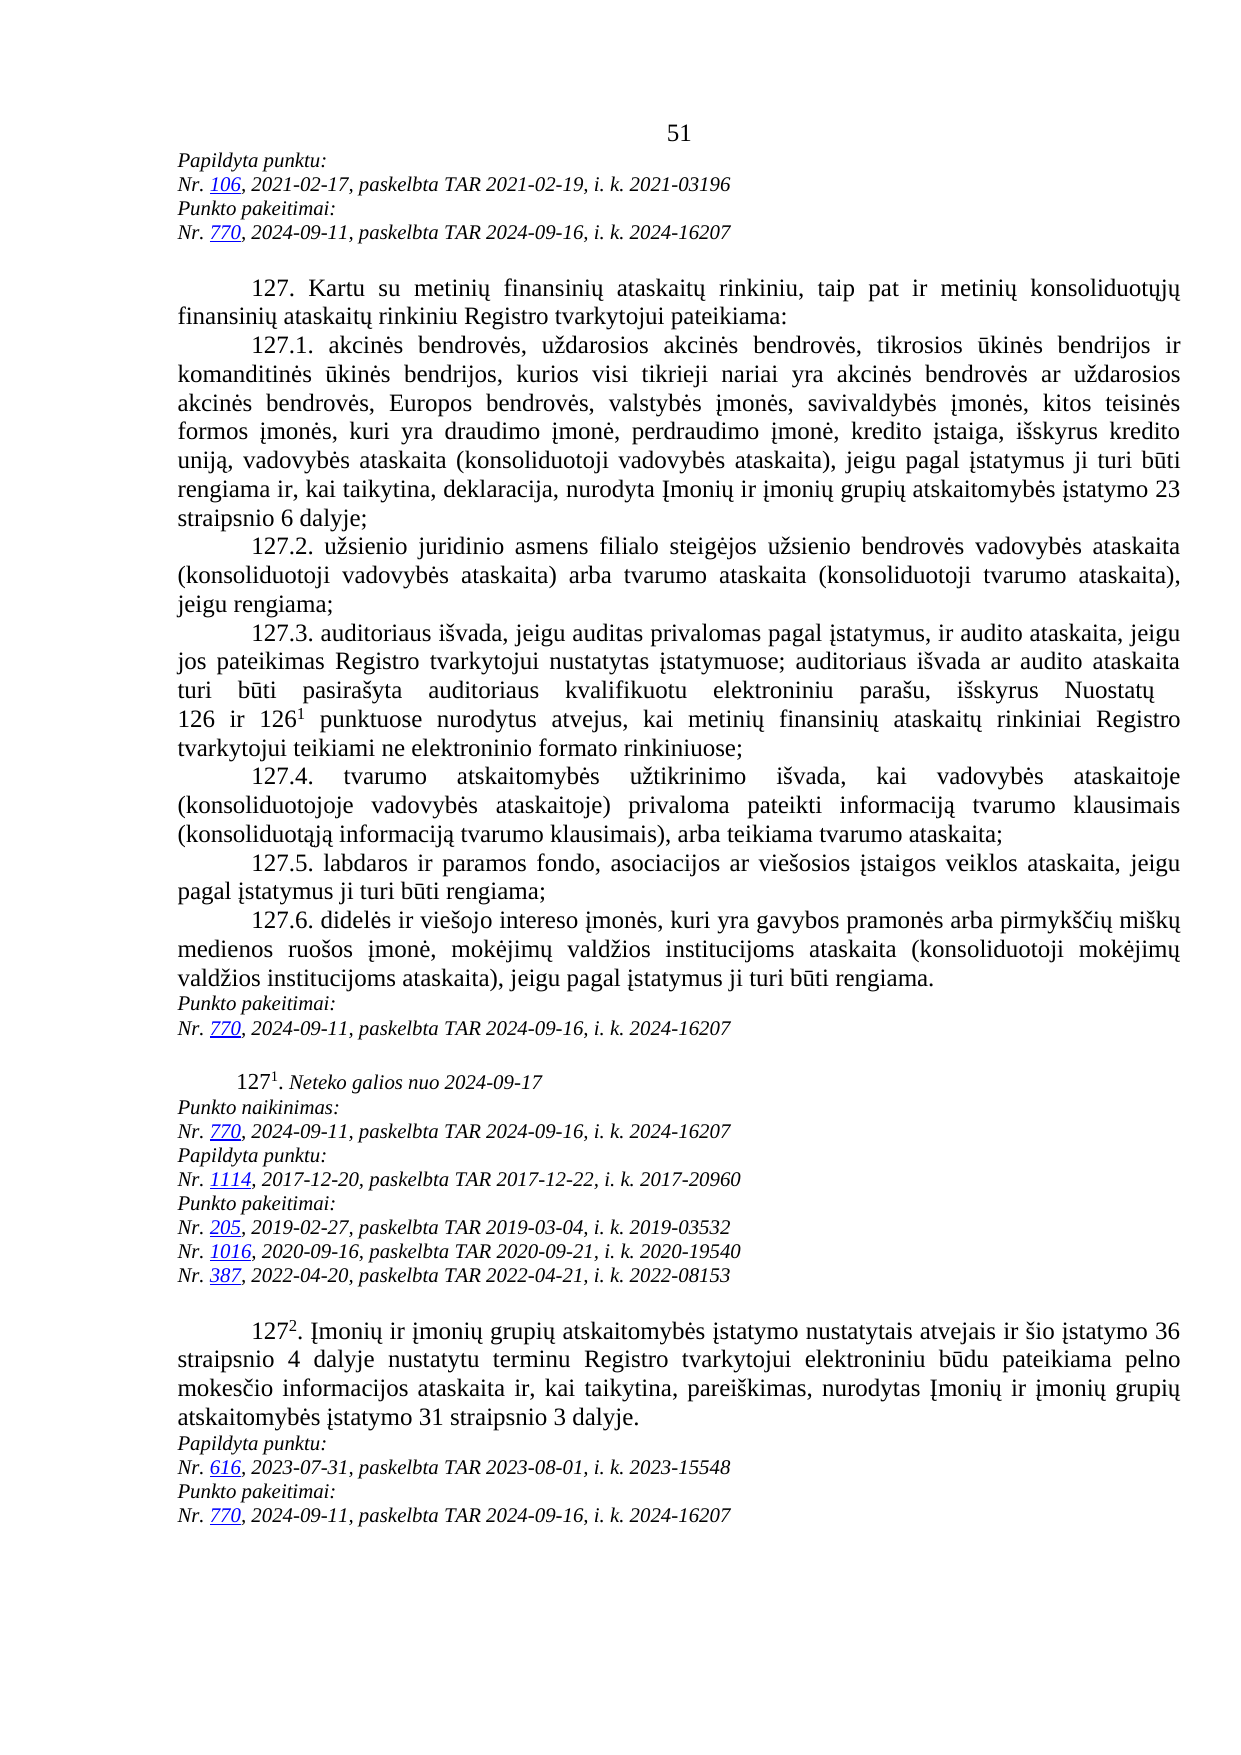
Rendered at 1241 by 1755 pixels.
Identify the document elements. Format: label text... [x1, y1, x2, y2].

text Punkto naikinimas: [177, 1094, 1181, 1119]
text Papildyta punktu: [177, 1143, 1181, 1167]
text Nr. 387, 2022-04-20, paskelbta TAR 2022-04-21, i. k. 2022-08153 [177, 1263, 1181, 1287]
text 127.2. užsienio juridinio asmens filialo steigėjos užsienio bendrovės vadovybės ataskaita (konsoliduotoji vadovybės ataskaita) arba tvarumo ataskaita (konsoliduotoji tvarumo ataskaita), jeigu rengiama; [177, 531, 1181, 618]
text Nr. 106, 2021-02-17, paskelbta TAR 2021-02-19, i. k. 2021-03196 [177, 172, 1181, 196]
text 127.4. tvarumo atskaitomybės užtikrinimo išvada, kai vadovybės ataskaitoje (konsoliduotojoje vadovybės ataskaitoje) privaloma pateikti informaciją tvarumo klausimais (konsoliduotąją informaciją tvarumo klausimais), arba teikiama tvarumo ataskaita; [177, 761, 1181, 848]
text Punkto pakeitimai: [177, 1479, 1181, 1503]
text Punkto pakeitimai: [177, 1191, 1181, 1215]
text 127.1. akcinės bendrovės, uždarosios akcinės bendrovės, tikrosios ūkinės bendrijos ir komanditinės ūkinės bendrijos, kurios visi tikrieji nariai yra akcinės bendrovės ar uždarosios akcinės bendrovės, Europos bendrovės, valstybės įmonės, savivaldybės įmonės, kitos teisinės formos įmonės, kuri yra draudimo įmonė, perdraudimo įmonė, kredito įstaiga, išskyrus kredito uniją, vadovybės ataskaita (konsoliduotoji vadovybės ataskaita), jeigu pagal įstatymus ji turi būti rengiama ir, kai taikytina, deklaracija, nurodyta Įmonių ir įmonių grupių atskaitomybės įstatymo 23 straipsnio 6 dalyje; [177, 330, 1181, 531]
text 1272. Įmonių ir įmonių grupių atskaitomybės įstatymo nustatytais atvejais ir šio įstatymo 36 straipsnio 4 dalyje nustatytu terminu Registro tvarkytojui elektroniniu būdu pateikiama pelno mokesčio informacijos ataskaita ir, kai taikytina, pareiškimas, nurodytas Įmonių ir įmonių grupių atskaitomybės įstatymo 31 straipsnio 3 dalyje. [177, 1316, 1181, 1431]
text Punkto pakeitimai: [177, 991, 1181, 1015]
text Punkto pakeitimai: [177, 196, 1181, 220]
text Nr. 616, 2023-07-31, paskelbta TAR 2023-08-01, i. k. 2023-15548 [177, 1455, 1181, 1479]
text 127.3. auditoriaus išvada, jeigu auditas privalomas pagal įstatymus, ir audito ataskaita, jeigu jos pateikimas Registro tvarkytojui nustatytas įstatymuose; auditoriaus išvada ar audito ataskaita turi būti pasirašyta auditoriaus kvalifikuotu elektroniniu parašu, išskyrus Nuostatų 126 ir 1261 punktuose nurodytus atvejus, kai metinių finansinių ataskaitų rinkiniai Registro tvarkytojui teikiami ne elektroninio formato rinkiniuose; [177, 618, 1181, 761]
text Nr. 770, 2024-09-11, paskelbta TAR 2024-09-16, i. k. 2024-16207 [177, 1503, 1181, 1527]
text Papildyta punktu: [177, 148, 1181, 172]
text Nr. 770, 2024-09-11, paskelbta TAR 2024-09-16, i. k. 2024-16207 [177, 1119, 1181, 1143]
text Papildyta punktu: [177, 1431, 1181, 1455]
text 127.6. didelės ir viešojo intereso įmonės, kuri yra gavybos pramonės arba pirmykščių miškų medienos ruošos įmonė, mokėjimų valdžios institucijoms ataskaita (konsoliduotoji mokėjimų valdžios institucijoms ataskaita), jeigu pagal įstatymus ji turi būti rengiama. [177, 905, 1181, 991]
text 1271. Neteko galios nuo 2024-09-17 [177, 1068, 1181, 1094]
text 127.5. labdaros ir paramos fondo, asociacijos ar viešosios įstaigos veiklos ataskaita, jeigu pagal įstatymus ji turi būti rengiama; [177, 848, 1181, 905]
text Nr. 1016, 2020-09-16, paskelbta TAR 2020-09-21, i. k. 2020-19540 [177, 1239, 1181, 1263]
text Nr. 1114, 2017-12-20, paskelbta TAR 2017-12-22, i. k. 2017-20960 [177, 1167, 1181, 1191]
text 127. Kartu su metinių finansinių ataskaitų rinkiniu, taip pat ir metinių konsoliduotųjų finansinių ataskaitų rinkiniu Registro tvarkytojui pateikiama: [177, 273, 1181, 330]
text Nr. 770, 2024-09-11, paskelbta TAR 2024-09-16, i. k. 2024-16207 [177, 1015, 1181, 1039]
text Nr. 770, 2024-09-11, paskelbta TAR 2024-09-16, i. k. 2024-16207 [177, 220, 1181, 244]
text Nr. 205, 2019-02-27, paskelbta TAR 2019-03-04, i. k. 2019-03532 [177, 1215, 1181, 1239]
